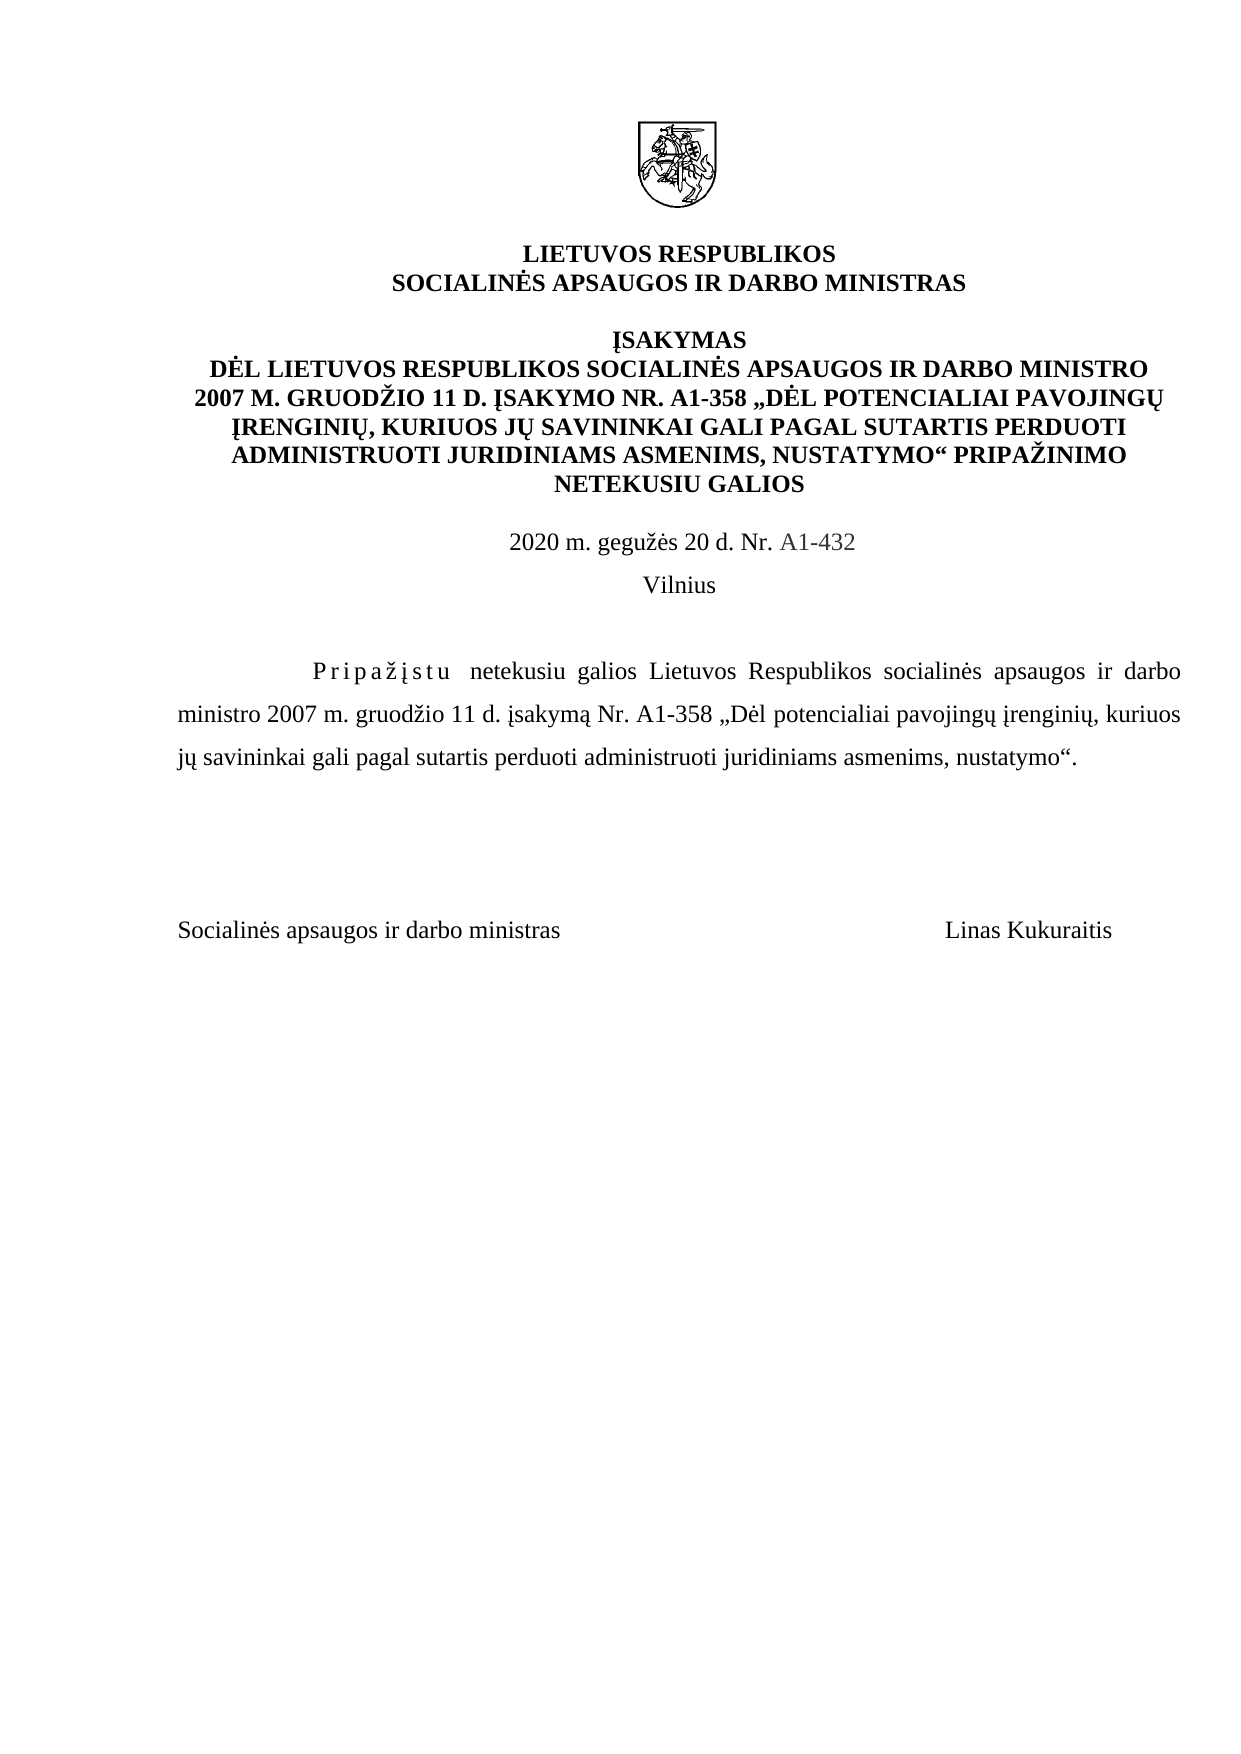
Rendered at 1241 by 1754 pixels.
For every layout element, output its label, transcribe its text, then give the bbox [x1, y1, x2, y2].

text Socialinės apsaugos ir darbo ministras Linas Kukuraitis [177, 915, 1181, 943]
text ĮSAKYMAS [177, 325, 1181, 354]
text DĖL LIETUVOS RESPUBLIKOS SOCIALINĖS APSAUGOS IR DARBO MINISTRO 2007 M. GRUODŽIO 11 D. ĮSAKYMO NR. A1-358 „DĖL POTENCIALIAI PAVOJINGŲ ĮRENGINIŲ, KURIUOS JŲ SAVININKAI GALI PAGAL SUTARTIS PERDUOTI ADMINISTRUOTI JURIDINIAMS ASMENIMS, NUSTATYMO“ PRIPAŽINIMO NETEKUSIU GALIOS [177, 354, 1181, 498]
text Pripažįstu netekusiu galios Lietuvos Respublikos socialinės apsaugos ir darbo ministro 2007 m. gruodžio 11 d. įsakymą Nr. A1-358 „Dėl potencialiai pavojingų įrenginių, kuriuos jų savininkai gali pagal sutartis perduoti administruoti juridiniams asmenims, nustatymo“. [177, 656, 1181, 771]
text LIETUVOS RESPUBLIKOS [177, 239, 1181, 268]
text SOCIALINĖS APSAUGOS IR DARBO MINISTRAS [177, 268, 1181, 297]
text Vilnius [177, 570, 1181, 598]
text 2020 m. gegužės 20 d. Nr. A1-432 [177, 527, 1181, 555]
